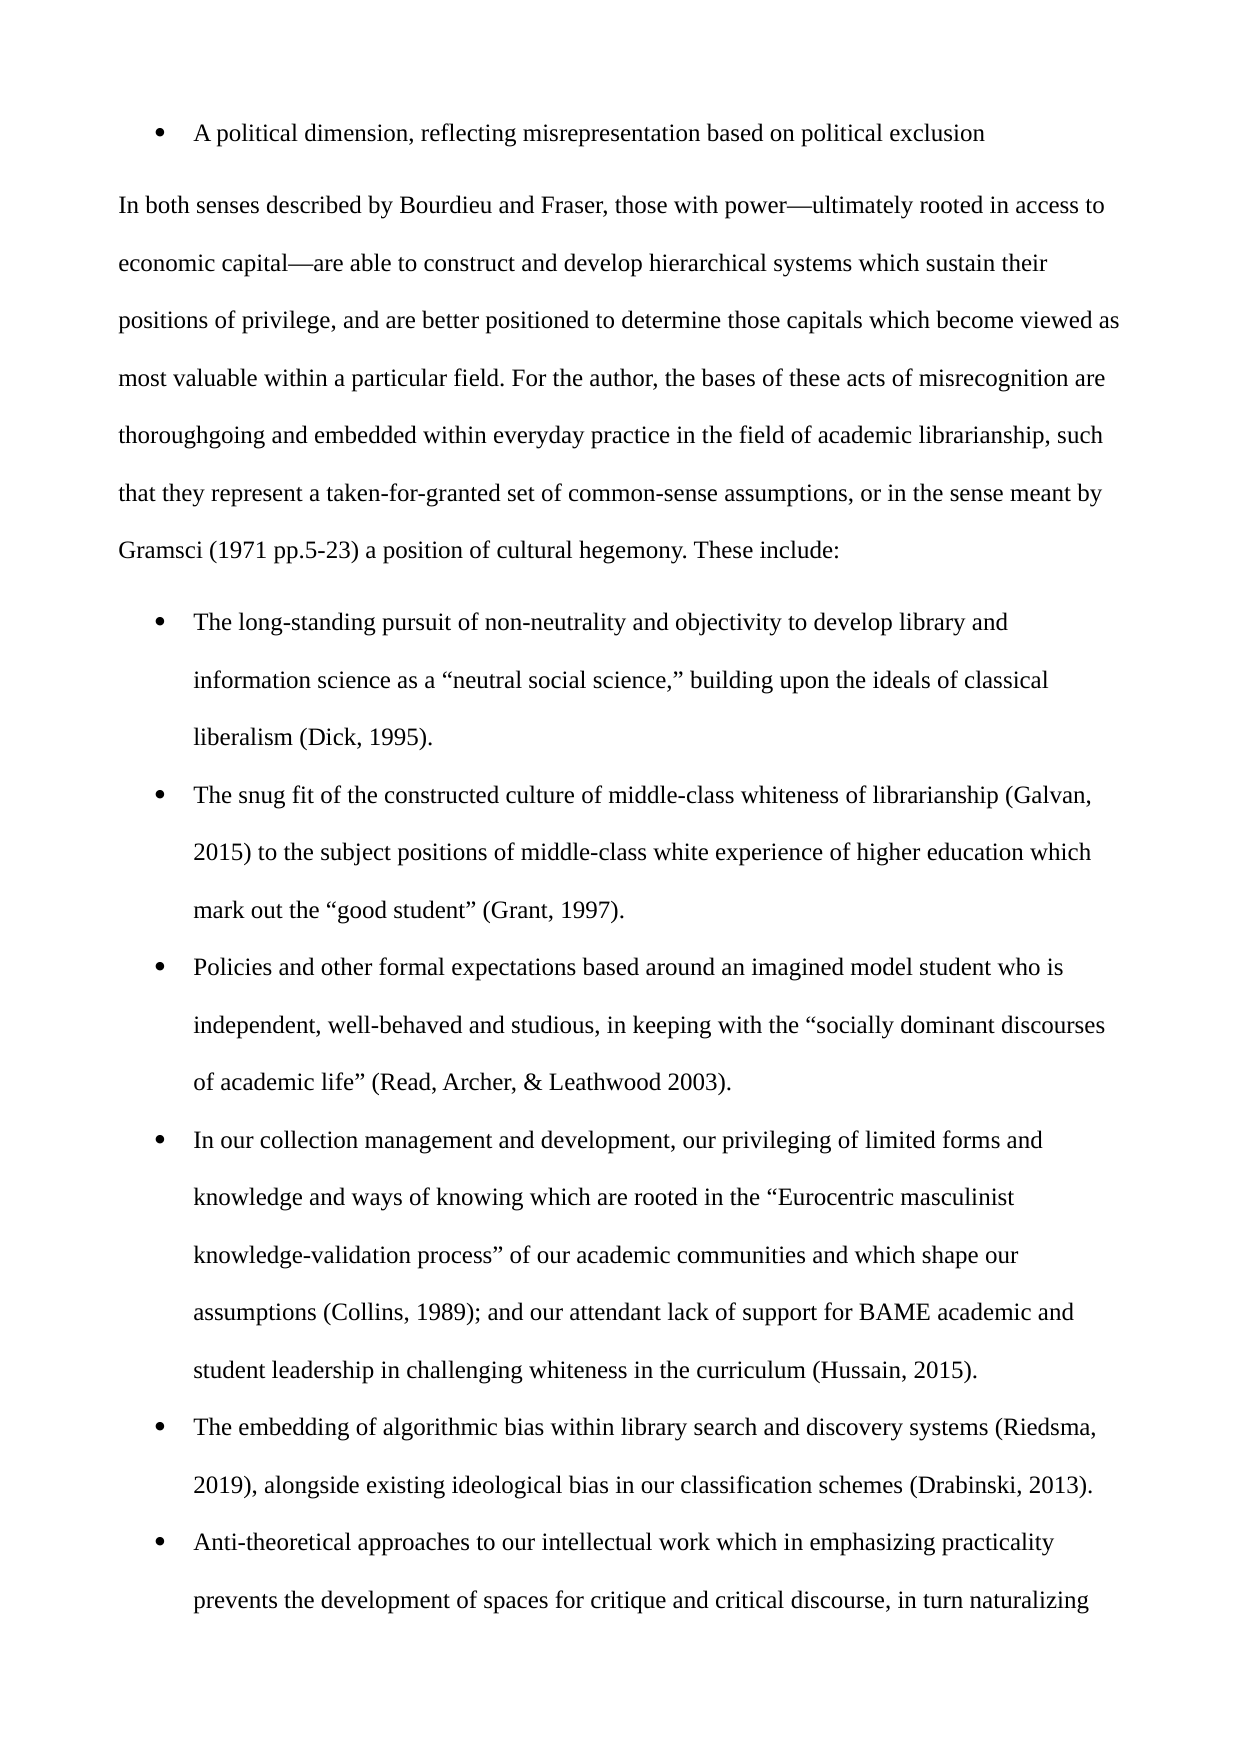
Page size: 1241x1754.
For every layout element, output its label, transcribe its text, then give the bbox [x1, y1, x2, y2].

list The snug fit of the constructed culture of middle-class whiteness of librarianship (Galvan, 2015) to the subject positions of middle-class white experience of higher education which mark out the “good student” (Grant, 1997). [156, 780, 1122, 923]
list The long-standing pursuit of non-neutrality and objectivity to develop library and information science as a “neutral social science,” building upon the ideals of classical liberalism (Dick, 1995). [156, 607, 1122, 751]
text In both senses described by Bourdieu and Fraser, those with power—ultimately rooted in access to economic capital—are able to construct and develop hierarchical systems which sustain their positions of privilege, and are better positioned to determine those capitals which become viewed as most valuable within a particular field. For the author, the bases of these acts of misrecognition are thoroughgoing and embedded within everyday practice in the field of academic librarianship, such that they represent a taken-for-granted set of common-sense assumptions, or in the sense meant by Gramsci (1971 pp.5-23) a position of cultural hegemony. These include: [118, 190, 1122, 564]
list A political dimension, reflecting misrepresentation based on political exclusion [156, 118, 1122, 147]
list Anti-theoretical approaches to our intellectual work which in emphasizing practicality prevents the development of spaces for critique and critical discourse, in turn naturalizing [156, 1527, 1122, 1613]
list In our collection management and development, our privileging of limited forms and knowledge and ways of knowing which are rooted in the “Eurocentric masculinist knowledge-validation process” of our academic communities and which shape our assumptions (Collins, 1989); and our attendant lack of support for BAME academic and student leadership in challenging whiteness in the curriculum (Hussain, 2015). [156, 1125, 1122, 1383]
list The embedding of algorithmic bias within library search and discovery systems (Riedsma, 2019), alongside existing ideological bias in our classification schemes (Drabinski, 2013). [156, 1412, 1122, 1498]
list Policies and other formal expectations based around an imagined model student who is independent, well-behaved and studious, in keeping with the “socially dominant discourses of academic life” (Read, Archer, & Leathwood 2003). [156, 952, 1122, 1096]
